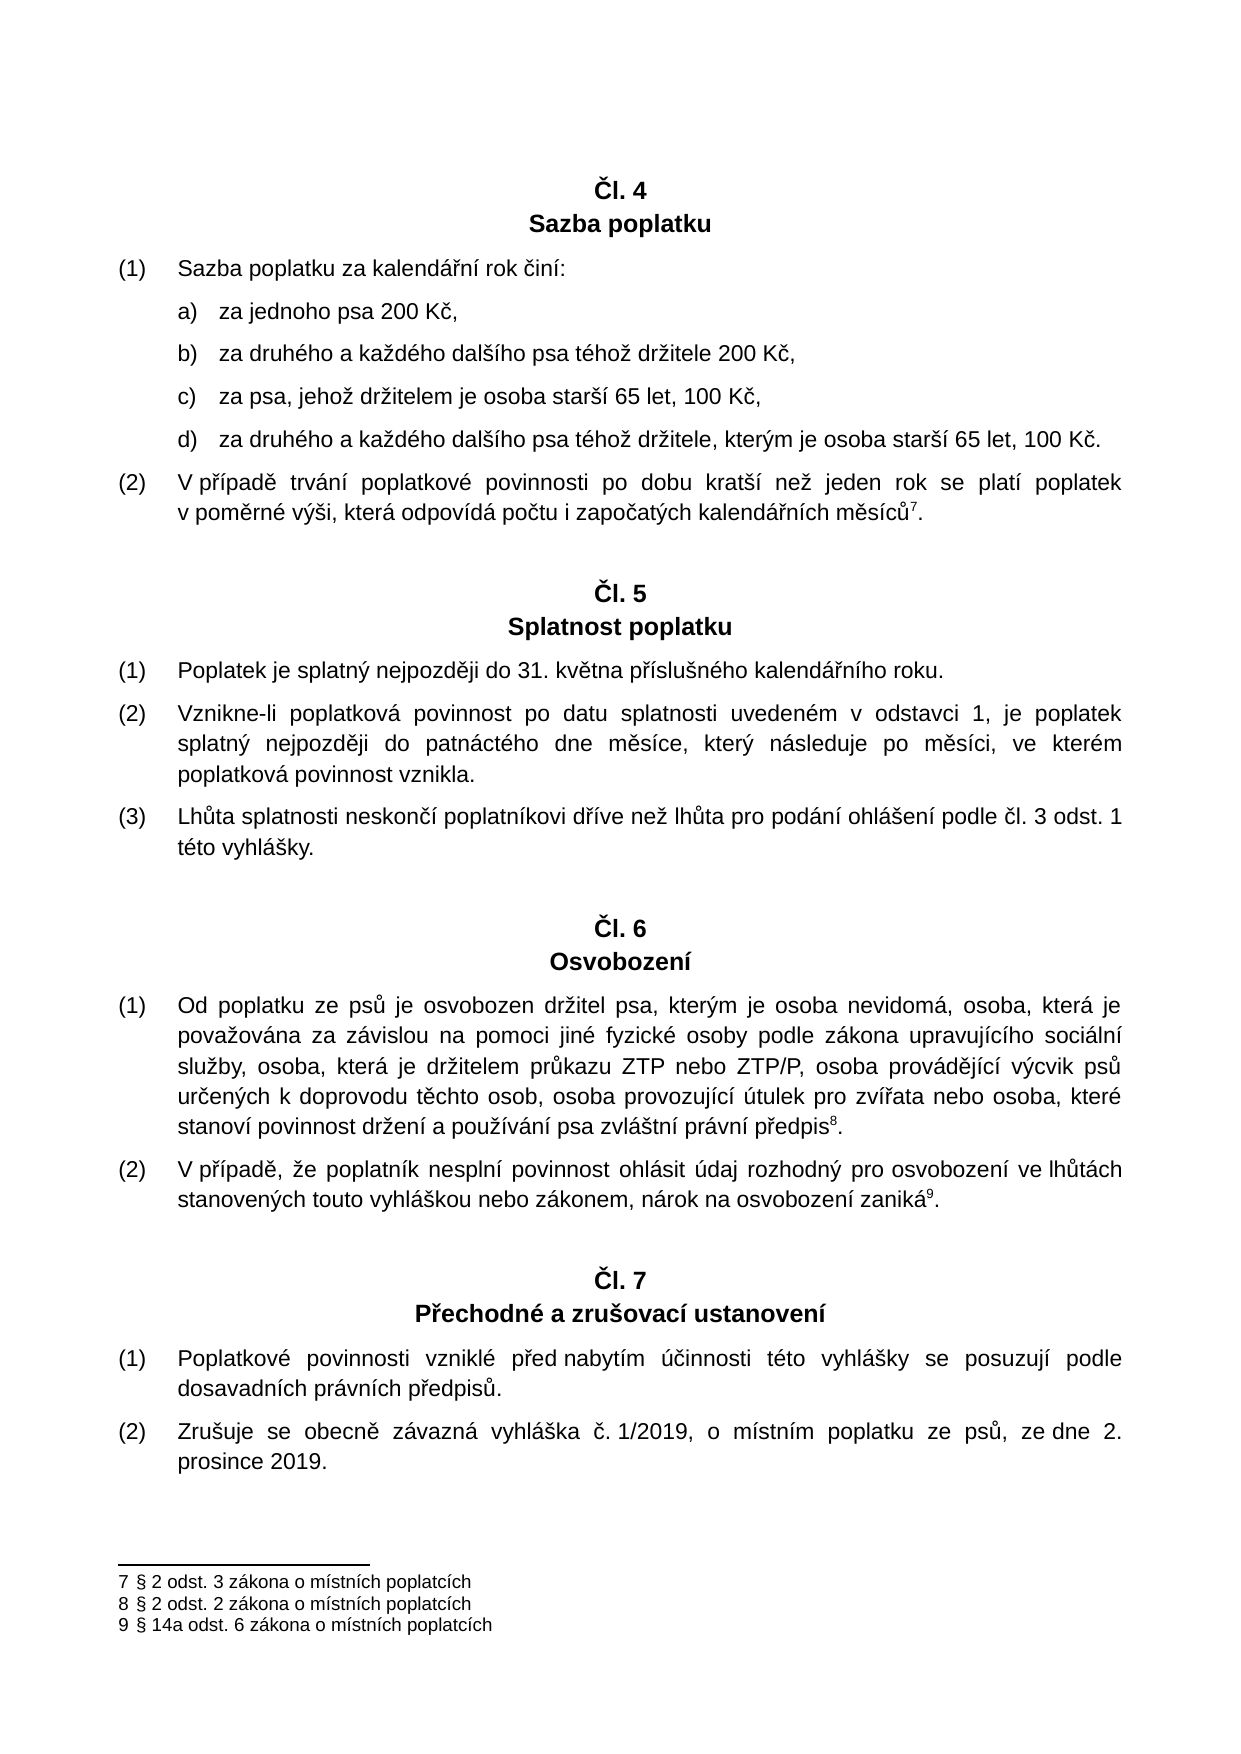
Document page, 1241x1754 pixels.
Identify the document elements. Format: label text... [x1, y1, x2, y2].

list Poplatkové povinnosti vzniklé před nabytím účinnosti této vyhlášky se posuzují podle dosavadních právních předpisů. [118, 1345, 1122, 1401]
list § 2 odst. 2 zákona o místních poplatcích [118, 1592, 1122, 1614]
subtitle Čl. 5 Splatnost poplatku [118, 579, 1122, 641]
subtitle Čl. 7 Přechodné a zrušovací ustanovení [118, 1266, 1122, 1328]
list za jednoho psa 200 Kč, [177, 298, 1122, 324]
list V případě, že poplatník nesplní povinnost ohlásit údaj rozhodný pro osvobození ve lhůtách stanovených touto vyhláškou nebo zákonem, nárok na osvobození zaniká. [118, 1156, 1122, 1212]
list Sazba poplatku za kalendářní rok činí: [118, 255, 1122, 281]
subtitle Čl. 4 Sazba poplatku [118, 176, 1122, 238]
list Poplatek je splatný nejpozději do 31. května příslušného kalendářního roku. [118, 657, 1122, 684]
subtitle Čl. 6 Osvobození [118, 914, 1122, 975]
list za druhého a každého dalšího psa téhož držitele, kterým je osoba starší 65 let, 100 Kč. [177, 426, 1122, 452]
list Zrušuje se obecně závazná vyhláška č. 1/2019, o místním poplatku ze psů, ze dne 2. prosince 2019. [118, 1418, 1122, 1474]
list V případě trvání poplatkové povinnosti po dobu kratší než jeden rok se platí poplatek v poměrné výši, která odpovídá počtu i započatých kalendářních měsíců. [118, 468, 1122, 525]
list § 14a odst. 6 zákona o místních poplatcích [118, 1614, 1122, 1635]
list Vznikne-li poplatková povinnost po datu splatnosti uvedeném v odstavci 1, je poplatek splatný nejpozději do patnáctého dne měsíce, který následuje po měsíci, ve kterém poplatková povinnost vznikla. [118, 700, 1122, 787]
list § 2 odst. 3 zákona o místních poplatcích [118, 1571, 1122, 1592]
list Od poplatku ze psů je osvobozen držitel psa, kterým je osoba nevidomá, osoba, která je považována za závislou na pomoci jiné fyzické osoby podle zákona upravujícího sociální služby, osoba, která je držitelem průkazu ZTP nebo ZTP/P, osoba provádějící výcvik psů určených k doprovodu těchto osob, osoba provozující útulek pro zvířata nebo osoba, které stanoví povinnost držení a používání psa zvláštní právní předpis. [118, 992, 1122, 1139]
list za druhého a každého dalšího psa téhož držitele 200 Kč, [177, 340, 1122, 367]
list Lhůta splatnosti neskončí poplatníkovi dříve než lhůta pro podání ohlášení podle čl. 3 odst. 1 této vyhlášky. [118, 803, 1122, 860]
list za psa, jehož držitelem je osoba starší 65 let, 100 Kč, [177, 383, 1122, 409]
